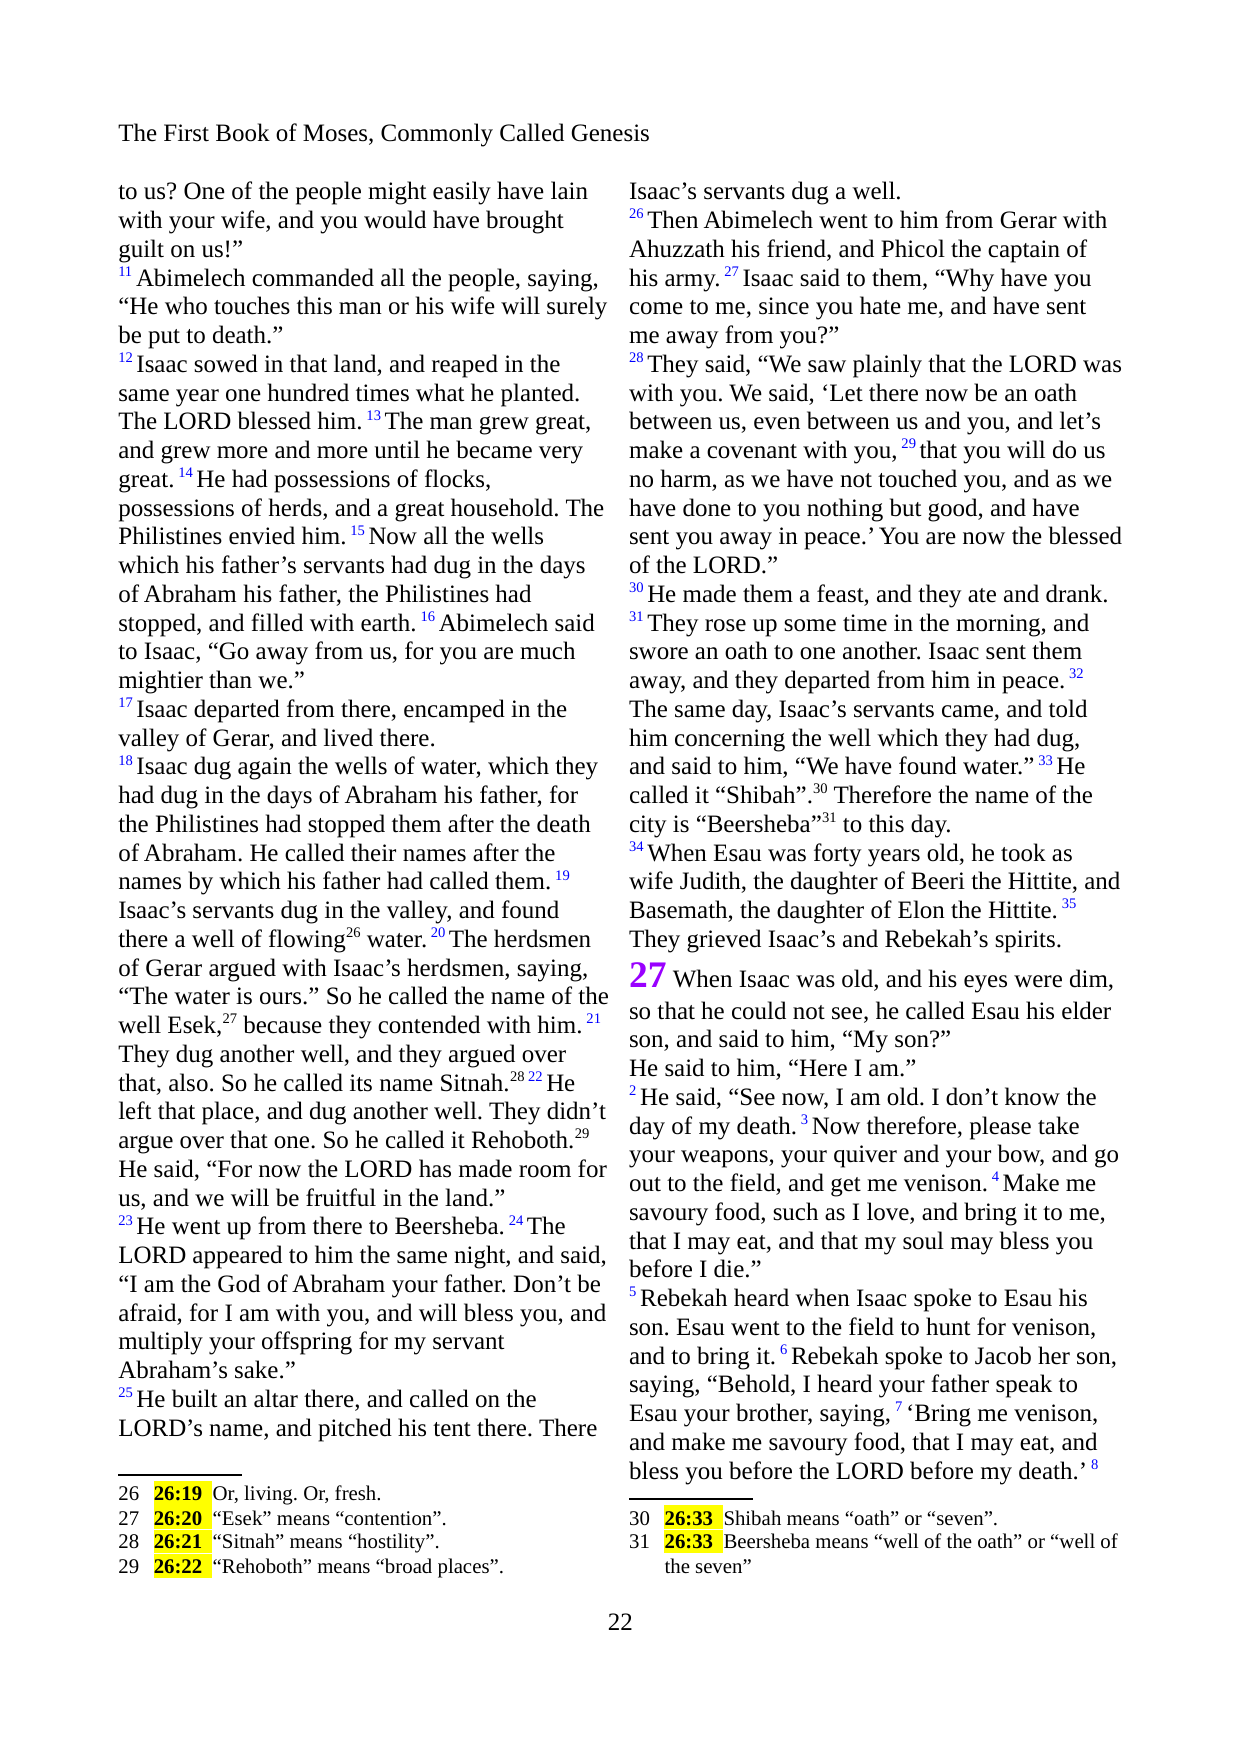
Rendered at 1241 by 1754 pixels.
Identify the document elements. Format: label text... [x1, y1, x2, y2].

text 26:19 Or, living. Or, fresh. [118, 1481, 154, 1505]
text 23 He went up from there to Beersheba. 24 The LORD appeared to him the same night, and said, “I am the God of Abraham your father. Don’t be afraid, for I am with you, and will bless you, and multiply your offspring for my servant Abraham’s sake.” [118, 1211, 611, 1384]
text 26:22 “Rehoboth” means “broad places”. [118, 1553, 611, 1578]
text to us? One of the people might easily have lain with your wife, and you would have brought guilt on us!” [118, 176, 611, 263]
text 26:20 “Esek” means “contention”. [118, 1505, 154, 1529]
text 26 Then Abimelech went to him from Gerar with Ahuzzath his friend, and Phicol the captain of his army. 27 Isaac said to them, “Why have you come to me, since you hate me, and have sent me away from you?” [629, 205, 1122, 349]
text 26:19 Or, living. Or, fresh. [212, 1481, 611, 1505]
text 18 Isaac dug again the wells of water, which they had dug in the days of Abraham his father, for the Philistines had stopped them after the death of Abraham. He called their names after the names by which his father had called them. 19 Isaac’s servants dug in the valley, and found there a well of flowing water. 20 The herdsmen of Gerar argued with Isaac’s herdsmen, saying, “The water is ours.” So he called the name of the well Esek, because they contended with him. 21 They dug another well, and they argued over that, also. So he called its name Sitnah. 22 He left that place, and dug another well. They didn’t argue over that one. So he called it Rehoboth. He said, “For now the LORD has made room for us, and we will be fruitful in the land.” [118, 751, 611, 1211]
text 12 Isaac sowed in that land, and reaped in the same year one hundred times what he planted. The LORD blessed him. 13 The man grew great, and grew more and more until he became very great. 14 He had possessions of flocks, possessions of herds, and a great household. The Philistines envied him. 15 Now all the wells which his father’s servants had dug in the days of Abraham his father, the Philistines had stopped, and filled with earth. 16 Abimelech said to Isaac, “Go away from us, for you are much mightier than we.” [118, 349, 611, 694]
text 28 They said, “We saw plainly that the LORD was with you. We said, ‘Let there now be an oath between us, even between us and you, and let’s make a covenant with you, 29 that you will do us no harm, as we have not touched you, and as we have done to you nothing but good, and have sent you away in peace.’ You are now the blessed of the LORD.” [629, 349, 1122, 579]
text 26:33 Beersheba means “well of the oath” or “well of the seven” [629, 1529, 1122, 1578]
text 34 When Esau was forty years old, he took as wife Judith, the daughter of Beeri the Hittite, and Basemath, the daughter of Elon the Hittite. 35 They grieved Isaac’s and Rebekah’s spirits. [629, 838, 1122, 953]
text 2 He said, “See now, I am old. I don’t know the day of my death. 3 Now therefore, please take your weapons, your quiver and your bow, and go out to the field, and get me venison. 4 Make me savoury food, such as I love, and bring it to me, that I may eat, and that my soul may bless you before I die.” [629, 1082, 1122, 1283]
text 11 Abimelech commanded all the people, saying, “He who touches this man or his wife will surely be put to death.” [118, 263, 611, 349]
text 5 Rebekah heard when Isaac spoke to Esau his son. Esau went to the field to hunt for venison, and to bring it. 6 Rebekah spoke to Jacob her son, saying, “Behold, I heard your father speak to Esau your brother, saying, 7 ‘Bring me venison, and make me savoury food, that I may eat, and bless you before the LORD before my death.’ 8 [629, 1283, 1122, 1484]
text Isaac’s servants dug a well. [629, 176, 1122, 205]
text 26:33 Shibah means “oath” or “seven”. [629, 1505, 664, 1529]
text 27 When Isaac was old, and his eyes were dim, so that he could not see, he called Esau his elder son, and said to him, “My son?” [629, 953, 1122, 1053]
text 25 He built an altar there, and called on the LORD’s name, and pitched his tent there. There [118, 1384, 611, 1441]
text 26:20 “Esek” means “contention”. [212, 1505, 611, 1529]
text 30 He made them a feast, and they ate and drank. 31 They rose up some time in the morning, and swore an oath to one another. Isaac sent them away, and they departed from him in peace. 32 The same day, Isaac’s servants came, and told him concerning the well which they had dug, and said to him, “We have found water.” 33 He called it “Shibah”. Therefore the name of the city is “Beersheba” to this day. [629, 579, 1122, 838]
text 17 Isaac departed from there, encamped in the valley of Gerar, and lived there. [118, 694, 611, 751]
text 26:21 “Sitnah” means “hostility”. [118, 1529, 611, 1553]
text 26:33 Shibah means “oath” or “seven”. [723, 1505, 1122, 1529]
text He said to him, “Here I am.” [629, 1053, 1122, 1082]
